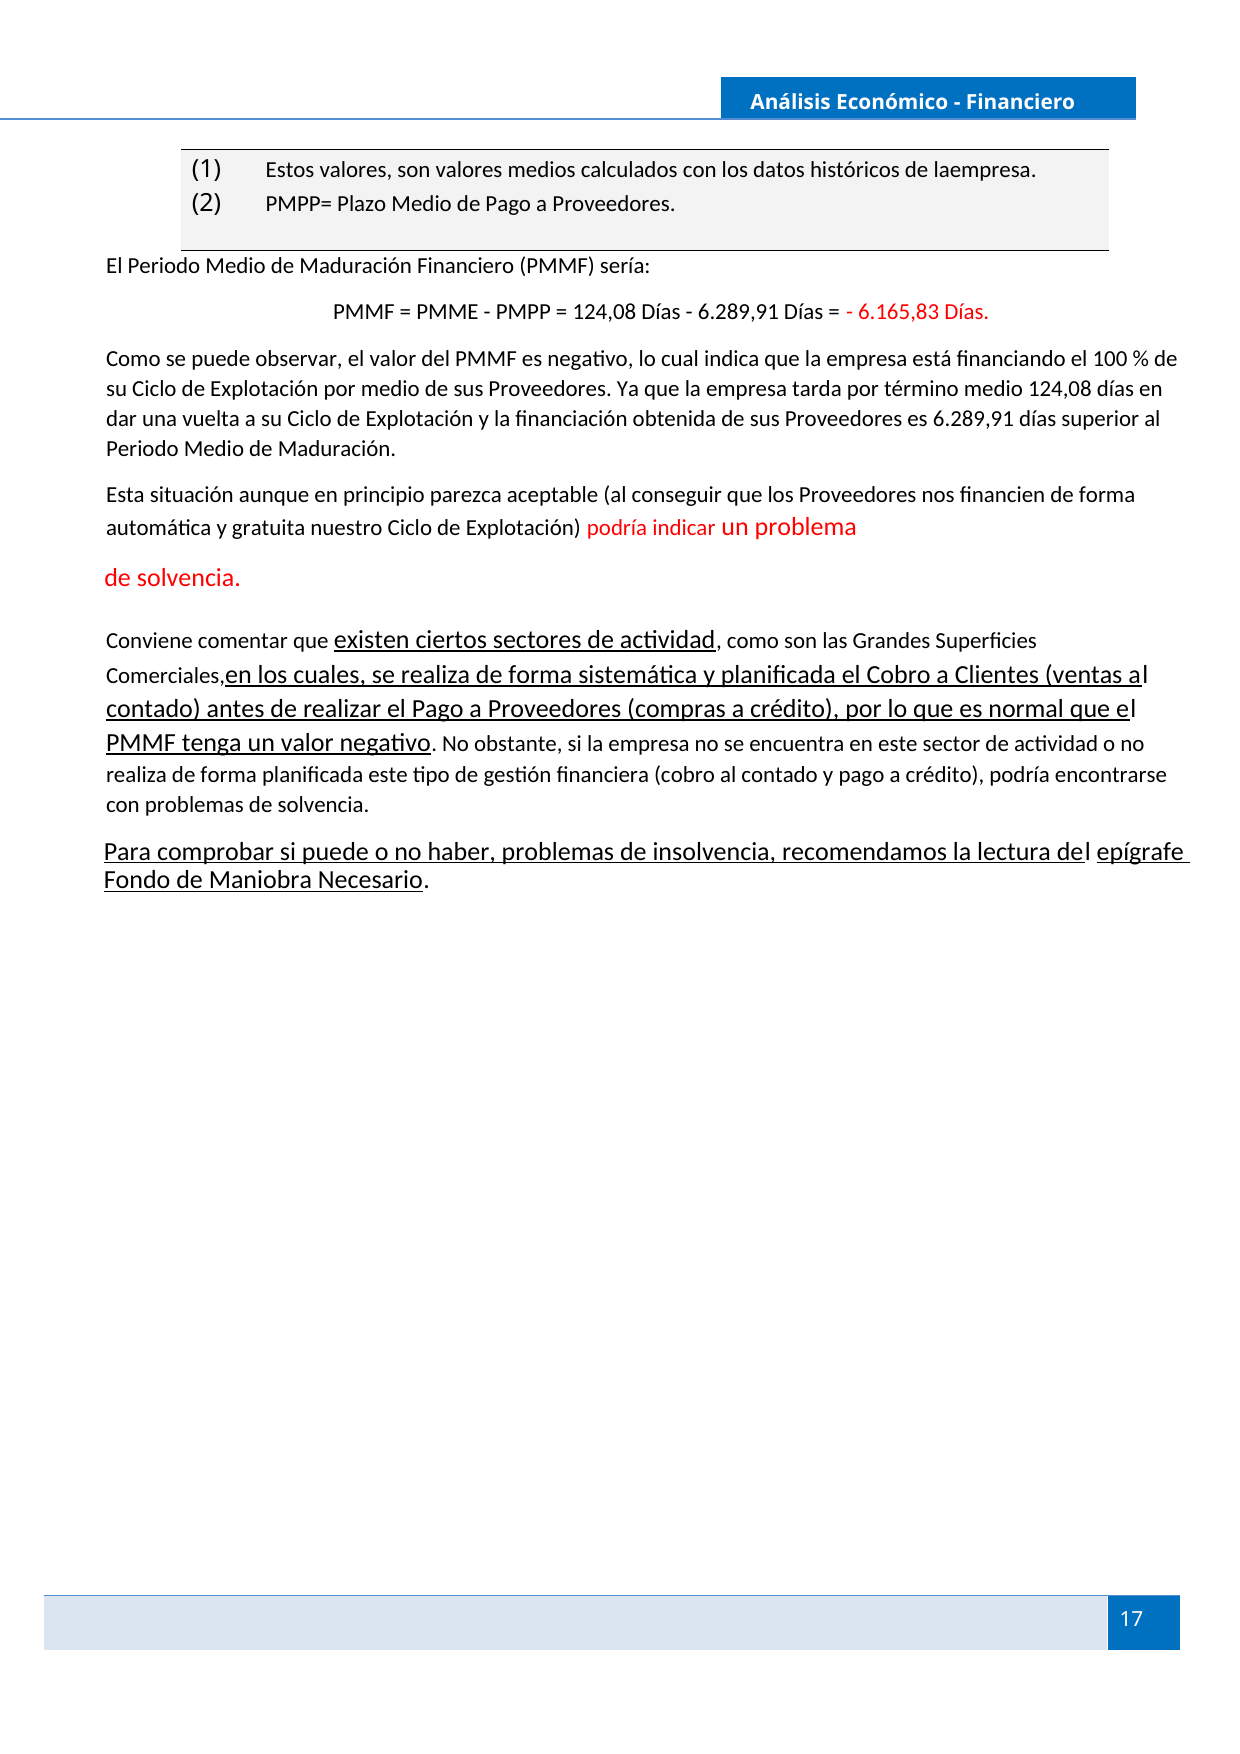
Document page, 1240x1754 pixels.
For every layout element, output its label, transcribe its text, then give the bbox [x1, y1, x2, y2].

text Como se puede observar, el valor del PMMF es negativo, lo cual indica que la empresa está financiando el 100 % de su Ciclo de Explotación por medio de sus Proveedores. Ya que la empresa tarda por término medio 124,08 días en dar una vuelta a su Ciclo de Explotación y la financiación obtenida de sus Proveedores es 6.289,91 días superior al Periodo Medio de Maduración. [106, 344, 1181, 462]
text PMMF = PMME - PMPP = 124,08 Días - 6.289,91 Días = - 6.165,83 Días. [44, 297, 1201, 325]
text Para comprobar si puede o no haber, problemas de insolvencia, recomendamos la lectura del epígrafe Fondo de Maniobra Necesario. [103, 836, 1201, 895]
text Esta situación aunque en principio parezca aceptable (al conseguir que los Proveedores nos financien de forma automática y gratuita nuestro Ciclo de Explotación) podría indicar un problema [106, 480, 1201, 542]
text El Periodo Medio de Maduración Financiero (PMMF) sería: [106, 251, 1181, 279]
text de solvencia. [104, 561, 1201, 593]
table_cell Estos valores, son valores medios calculados con los datos históricos de laempresa. PMPP= Plazo Medio de Pago a Proveedores. [181, 150, 1109, 250]
text Comerciales,en los cuales, se realiza de forma sistemática y planificada el Cobro a Clientes (ventas al contado) antes de realizar el Pago a Proveedores (compras a crédito), por lo que es normal que el PMMF tenga un valor negativo. No obstante, si la empresa no se encuentra en este sector de actividad o no realiza de forma planificada este tipo de gestión financiera (cobro al contado y pago a crédito), podría encontrarse con problemas de solvencia. [106, 658, 1190, 818]
text Conviene comentar que existen ciertos sectores de actividad, como son las Grandes Superficies [106, 623, 1181, 655]
